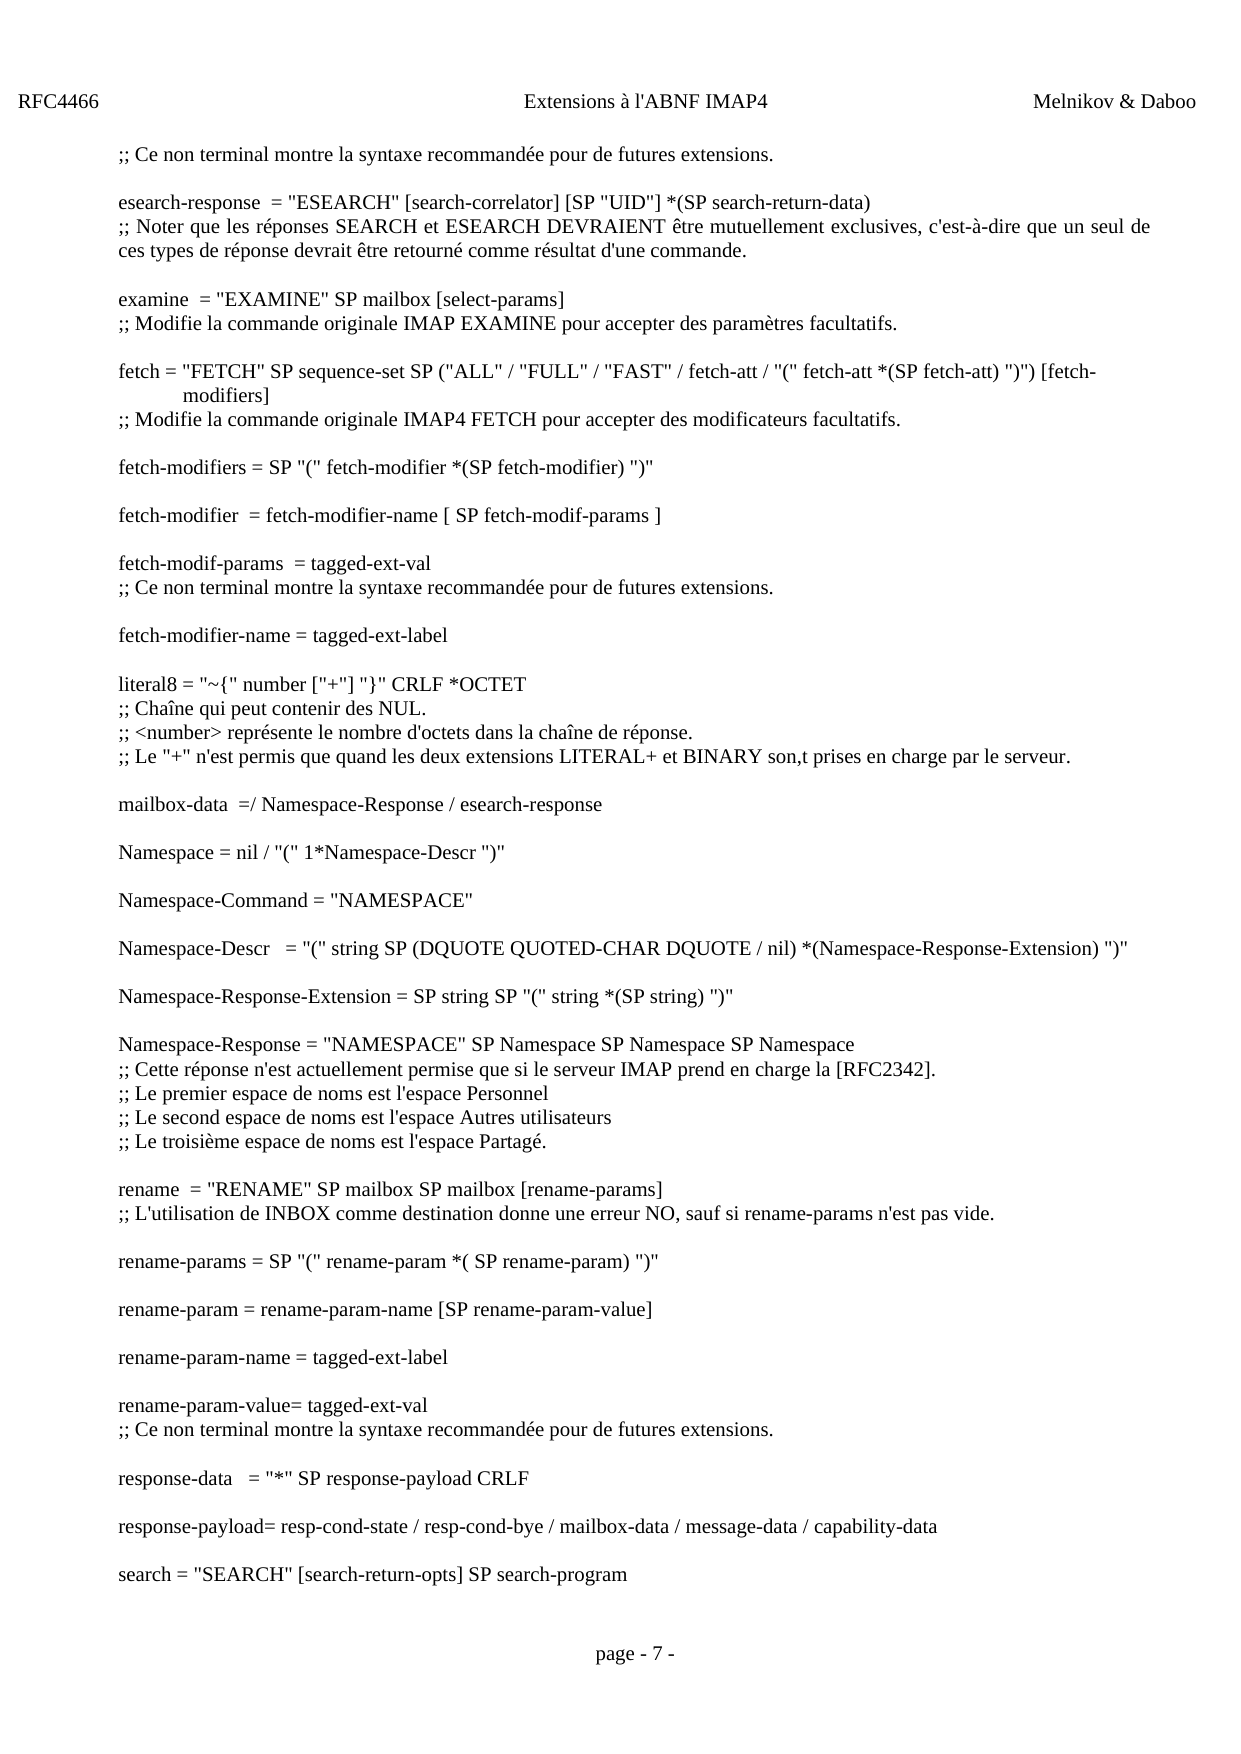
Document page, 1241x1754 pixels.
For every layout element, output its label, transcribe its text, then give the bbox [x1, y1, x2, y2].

text ;; Le second espace de noms est l'espace Autres utilisateurs [118, 1104, 1152, 1129]
text ;; Ce non terminal montre la syntaxe recommandée pour de futures extensions. [118, 575, 1152, 599]
text response-data = "*" SP response-payload CRLF [118, 1466, 1152, 1489]
text fetch-modifiers = SP "(" fetch-modifier *(SP fetch-modifier) ")" [118, 455, 1152, 479]
text search = "SEARCH" [search-return-opts] SP search-program [118, 1562, 1152, 1586]
text ;; Ce non terminal montre la syntaxe recommandée pour de futures extensions. [118, 142, 1152, 166]
text literal8 = "~{" number ["+"] "}" CRLF *OCTET [118, 671, 1152, 696]
text rename-params = SP "(" rename-param *( SP rename-param) ")" [118, 1249, 1152, 1273]
text Namespace-Response-Extension = SP string SP "(" string *(SP string) ")" [118, 984, 1152, 1008]
text ;; Le troisième espace de noms est l'espace Partagé. [118, 1129, 1152, 1153]
text fetch-modifier = fetch-modifier-name [ SP fetch-modif-params ] [118, 503, 1152, 527]
text ;; Ce non terminal montre la syntaxe recommandée pour de futures extensions. [118, 1417, 1152, 1441]
text fetch-modif-params = tagged-ext-val [118, 551, 1152, 575]
text Namespace = nil / "(" 1*Namespace-Descr ")" [118, 840, 1152, 864]
text ;; <number> représente le nombre d'octets dans la chaîne de réponse. [118, 719, 1152, 744]
text ;; Modifie la commande originale IMAP EXAMINE pour accepter des paramètres facultatifs. [118, 311, 1152, 334]
text ;; Modifie la commande originale IMAP4 FETCH pour accepter des modificateurs facultatifs. [118, 407, 1152, 431]
text rename = "RENAME" SP mailbox SP mailbox [rename-params] [118, 1177, 1152, 1201]
text ;; L'utilisation de INBOX comme destination donne une erreur NO, sauf si rename-params n'est pas vide. [118, 1201, 1152, 1225]
text Namespace-Descr = "(" string SP (DQUOTE QUOTED-CHAR DQUOTE / nil) *(Namespace-Response-Extension) ")" [118, 936, 1152, 960]
text mailbox-data =/ Namespace-Response / esearch-response [118, 792, 1152, 816]
text ;; Le "+" n'est permis que quand les deux extensions LITERAL+ et BINARY son,t prises en charge par le serveur. [118, 744, 1152, 768]
text rename-param-name = tagged-ext-label [118, 1345, 1152, 1369]
text rename-param = rename-param-name [SP rename-param-value] [118, 1297, 1152, 1321]
text ;; Le premier espace de noms est l'espace Personnel [118, 1081, 1152, 1104]
text fetch-modifier-name = tagged-ext-label [118, 623, 1152, 647]
text Namespace-Command = "NAMESPACE" [118, 888, 1152, 912]
text Namespace-Response = "NAMESPACE" SP Namespace SP Namespace SP Namespace [118, 1032, 1152, 1056]
text ;; Cette réponse n'est actuellement permise que si le serveur IMAP prend en charge la [RFC2342]. [118, 1056, 1152, 1081]
text examine = "EXAMINE" SP mailbox [select-params] [118, 286, 1152, 311]
text esearch-response = "ESEARCH" [search-correlator] [SP "UID"] *(SP search-return-data) [118, 190, 1152, 214]
text ;; Chaîne qui peut contenir des NUL. [118, 696, 1152, 719]
text response-payload= resp-cond-state / resp-cond-bye / mailbox-data / message-data / capability-data [118, 1514, 1152, 1538]
text fetch = "FETCH" SP sequence-set SP ("ALL" / "FULL" / "FAST" / fetch-att / "(" fetch-att *(SP fetch-att) ")") [fetch-modifiers] [118, 359, 1152, 407]
text ;; Noter que les réponses SEARCH et ESEARCH DEVRAIENT être mutuellement exclusives, c'est-à-dire que un seul de ces types de réponse devrait être retourné comme résultat d'une commande. [118, 214, 1152, 262]
text rename-param-value= tagged-ext-val [118, 1393, 1152, 1417]
